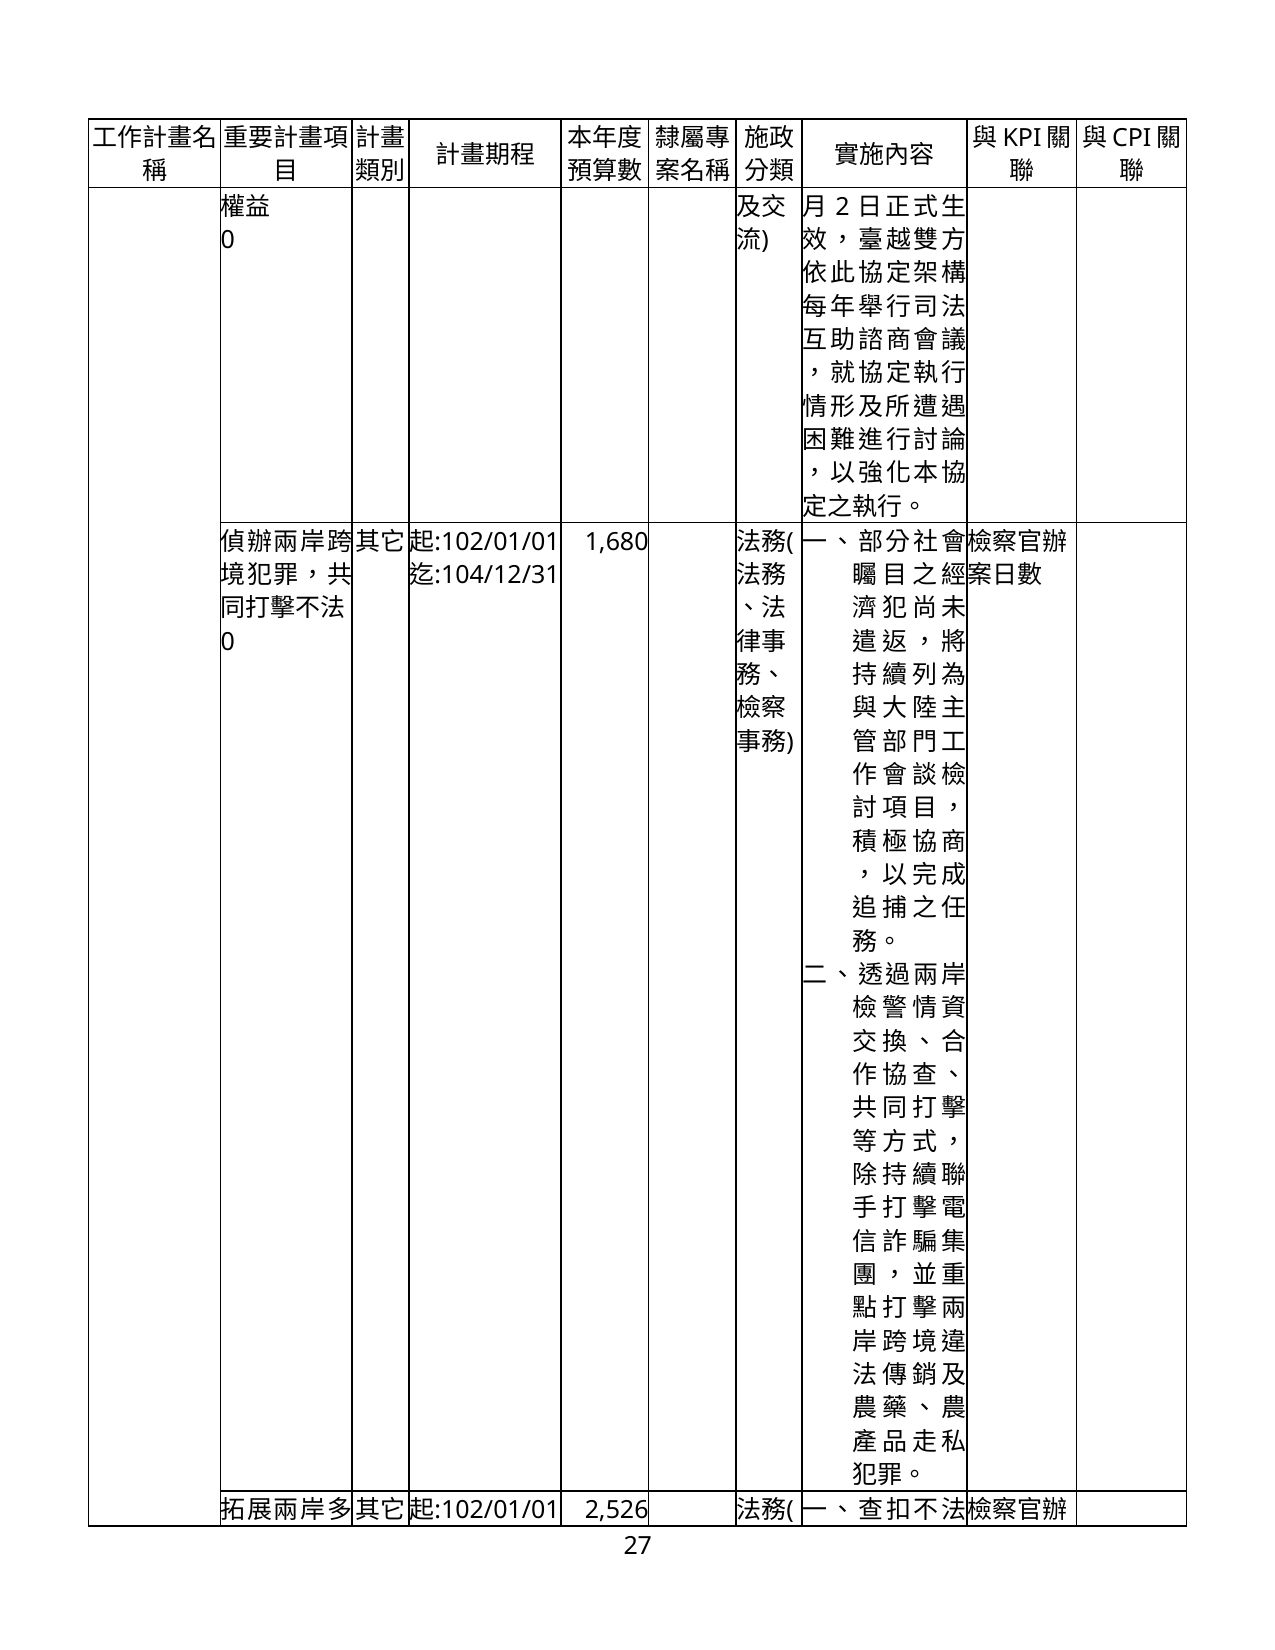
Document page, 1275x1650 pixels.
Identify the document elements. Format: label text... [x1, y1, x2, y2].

table_cell [649, 1492, 735, 1525]
table_cell [353, 188, 408, 522]
table_cell 一、查扣不法犯罪所得，並積極研修相關法律以提供執行之法源依據，以彌補被害人損害，實現公平正義。 二、協議之執行法制化，規範化，並逐步完善司法互助之立法。 三、透過「業務交流」，講授我方偵查及實行公訴之經驗，傳達落實刑事正當法律程序之要求理念，引領兩岸法治對話。 [803, 1492, 966, 1525]
table_cell [1077, 523, 1186, 1490]
table_cell 法務(法務、法律事務、檢察事務) [737, 523, 801, 1490]
table_header 隸屬專案名稱 [649, 120, 735, 186]
table_cell 檢察官辦案日數 [968, 523, 1076, 1490]
table_header 計畫類別 [353, 120, 408, 186]
table_cell 其它 [353, 523, 408, 1490]
table_cell 其它 [353, 1492, 408, 1525]
table_cell 拓展兩岸多 [221, 1492, 351, 1525]
table_header 實施內容 [803, 120, 966, 186]
table_header 本年度預算數 [562, 120, 648, 186]
table_cell 1,680 [562, 523, 648, 1490]
table_cell [1077, 1492, 1186, 1525]
table_cell [89, 188, 220, 1525]
table_cell 起:102/01/01 迄:104/12/31 [410, 523, 560, 1490]
table_cell 偵辦兩岸跨境犯罪，共同打擊不法 0 [221, 523, 351, 1490]
table_cell 權益 0 [221, 188, 351, 522]
table_cell 月2日正式生效，臺越雙方依此協定架構每年舉行司法互助諮商會議，就協定執行情形及所遭遇困難進行討論，以強化本協定之執行。 [803, 188, 966, 522]
table_cell [968, 188, 1076, 522]
table_cell [649, 188, 735, 522]
table_cell 檢察官辦案日數 [968, 1492, 1076, 1525]
table_cell 法務( [737, 1492, 801, 1525]
table_cell [562, 188, 648, 522]
table_header 重要計畫項目 [221, 120, 351, 186]
table_cell 及交流) [737, 188, 801, 522]
table_header 工作計畫名稱 [89, 120, 220, 186]
table_cell 2,526 [562, 1492, 648, 1525]
table_header 與KPI關聯 [968, 120, 1076, 186]
table_cell 起:102/01/01 [410, 1492, 560, 1525]
table_cell 一、部分社會矚目之經濟犯尚未遣返，將持續列為與大陸主管部門工作會談檢討項目，積極協商，以完成追捕之任務。 二、透過兩岸檢警情資交換、合作協查、共同打擊等方式，除持續聯手打擊電信詐騙集團，並重點打擊兩岸跨境違法傳銷及農藥、農產品走私犯罪。 [803, 523, 966, 1490]
table_cell [410, 188, 560, 522]
table_header 施政分類 [737, 120, 801, 186]
table_cell [649, 523, 735, 1490]
table_cell [1077, 188, 1186, 522]
table_header 與CPI關聯 [1077, 120, 1186, 186]
table_header 計畫期程 [410, 120, 560, 186]
